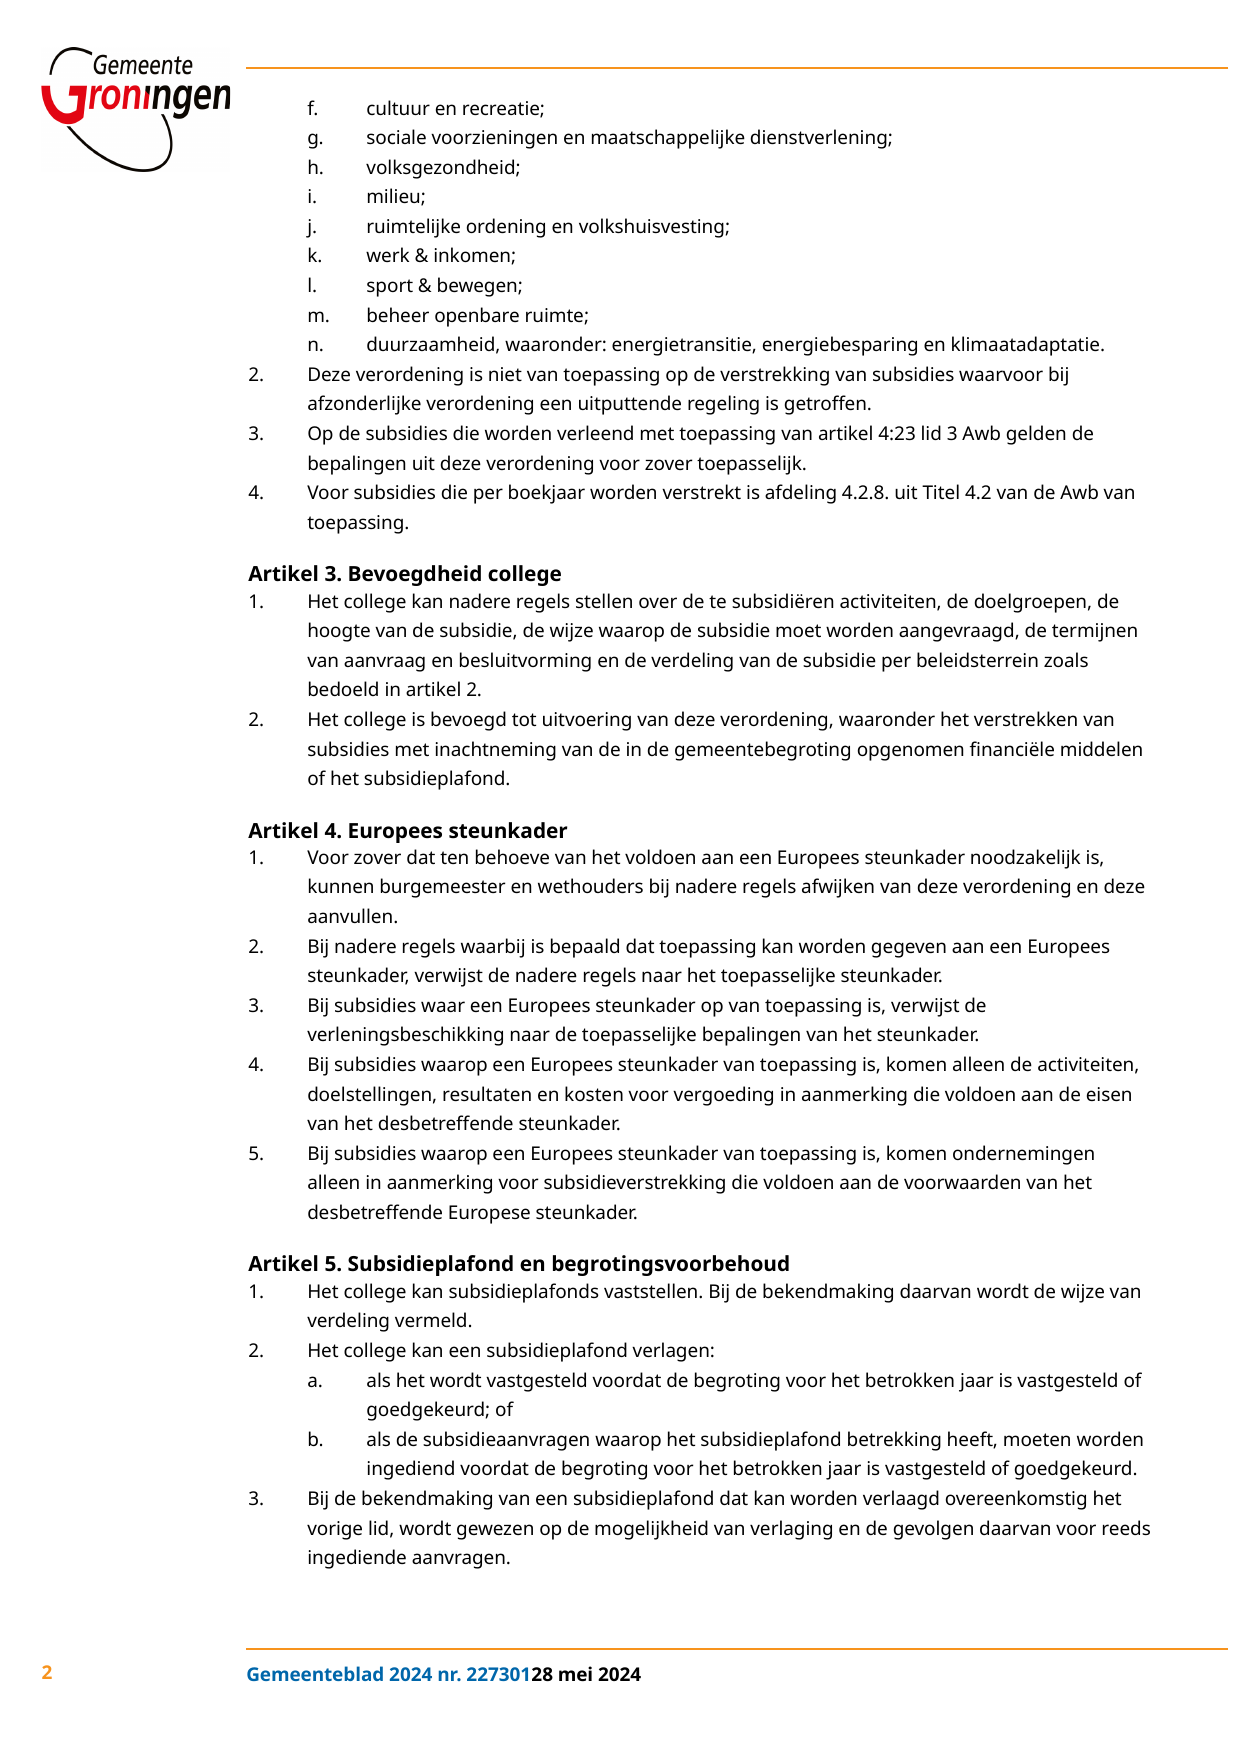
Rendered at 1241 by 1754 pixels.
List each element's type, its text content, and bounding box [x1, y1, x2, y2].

list Bij de bekendmaking van een subsidieplafond dat kan worden verlaagd overeenkomstig het vorige lid, wordt gewezen op de mogelijkheid van verlaging en de gevolgen daarvan voor reeds ingediende aanvragen. [248, 1485, 1152, 1570]
list als het wordt vastgesteld voordat de begroting voor het betrokken jaar is vastgesteld of goedgekeurd; of [307, 1367, 1152, 1422]
list duurzaamheid, waaronder: energietransitie, energiebesparing en klimaatadaptatie. [307, 331, 1152, 357]
list sport & bewegen; [307, 272, 1152, 298]
text Artikel 4. Europees steunkader [248, 816, 1152, 844]
list Het college kan subsidieplafonds vaststellen. Bij de bekendmaking daarvan wordt de wijze van verdeling vermeld. [248, 1278, 1152, 1333]
list beheer openbare ruimte; [307, 302, 1152, 328]
picture [41, 47, 231, 172]
list Bij subsidies waarop een Europees steunkader van toepassing is, komen ondernemingen alleen in aanmerking voor subsidieverstrekking die voldoen aan de voorwaarden van het desbetreffende Europese steunkader. [248, 1140, 1152, 1225]
list Het college kan nadere regels stellen over de te subsidiëren activiteiten, de doelgroepen, de hoogte van de subsidie, de wijze waarop de subsidie moet worden aangevraagd, de termijnen van aanvraag en besluitvorming en de verdeling van de subsidie per beleidsterrein zoals bedoeld in artikel 2. [248, 588, 1152, 702]
list als de subsidieaanvragen waarop het subsidieplafond betrekking heeft, moeten worden ingediend voordat de begroting voor het betrokken jaar is vastgesteld of goedgekeurd. [307, 1426, 1152, 1481]
list Bij nadere regels waarbij is bepaald dat toepassing kan worden gegeven aan een Europees steunkader, verwijst de nadere regels naar het toepasselijke steunkader. [248, 933, 1152, 988]
list sociale voorzieningen en maatschappelijke dienstverlening; [307, 124, 1152, 150]
list Deze verordening is niet van toepassing op de verstrekking van subsidies waarvoor bij afzonderlijke verordening een uitputtende regeling is getroffen. [248, 361, 1152, 416]
list ruimtelijke ordening en volkshuisvesting; [307, 213, 1152, 239]
list Het college is bevoegd tot uitvoering van deze verordening, waaronder het verstrekken van subsidies met inachtneming van de in de gemeentebegroting opgenomen financiële middelen of het subsidieplafond. [248, 706, 1152, 791]
list milieu; [307, 183, 1152, 209]
list Voor subsidies die per boekjaar worden verstrekt is afdeling 4.2.8. uit Titel 4.2 van de Awb van toepassing. [248, 479, 1152, 535]
text Artikel 3. Bevoegdheid college [248, 559, 1152, 588]
list Bij subsidies waarop een Europees steunkader van toepassing is, komen alleen de activiteiten, doelstellingen, resultaten en kosten voor vergoeding in aanmerking die voldoen aan de eisen van het desbetreffende steunkader. [248, 1051, 1152, 1136]
list Bij subsidies waar een Europees steunkader op van toepassing is, verwijst de verleningsbeschikking naar de toepasselijke bepalingen van het steunkader. [248, 992, 1152, 1047]
list cultuur en recreatie; [307, 95, 1152, 121]
list werk & inkomen; [307, 243, 1152, 268]
list volksgezondheid; [307, 154, 1152, 180]
text Artikel 5. Subsidieplafond en begrotingsvoorbehoud [248, 1249, 1152, 1278]
list Op de subsidies die worden verleend met toepassing van artikel 4:23 lid 3 Awb gelden de bepalingen uit deze verordening voor zover toepasselijk. [248, 420, 1152, 476]
list Voor zover dat ten behoeve van het voldoen aan een Europees steunkader noodzakelijk is, kunnen burgemeester en wethouders bij nadere regels afwijken van deze verordening en deze aanvullen. [248, 844, 1152, 929]
list Het college kan een subsidieplafond verlagen: [248, 1337, 1152, 1363]
